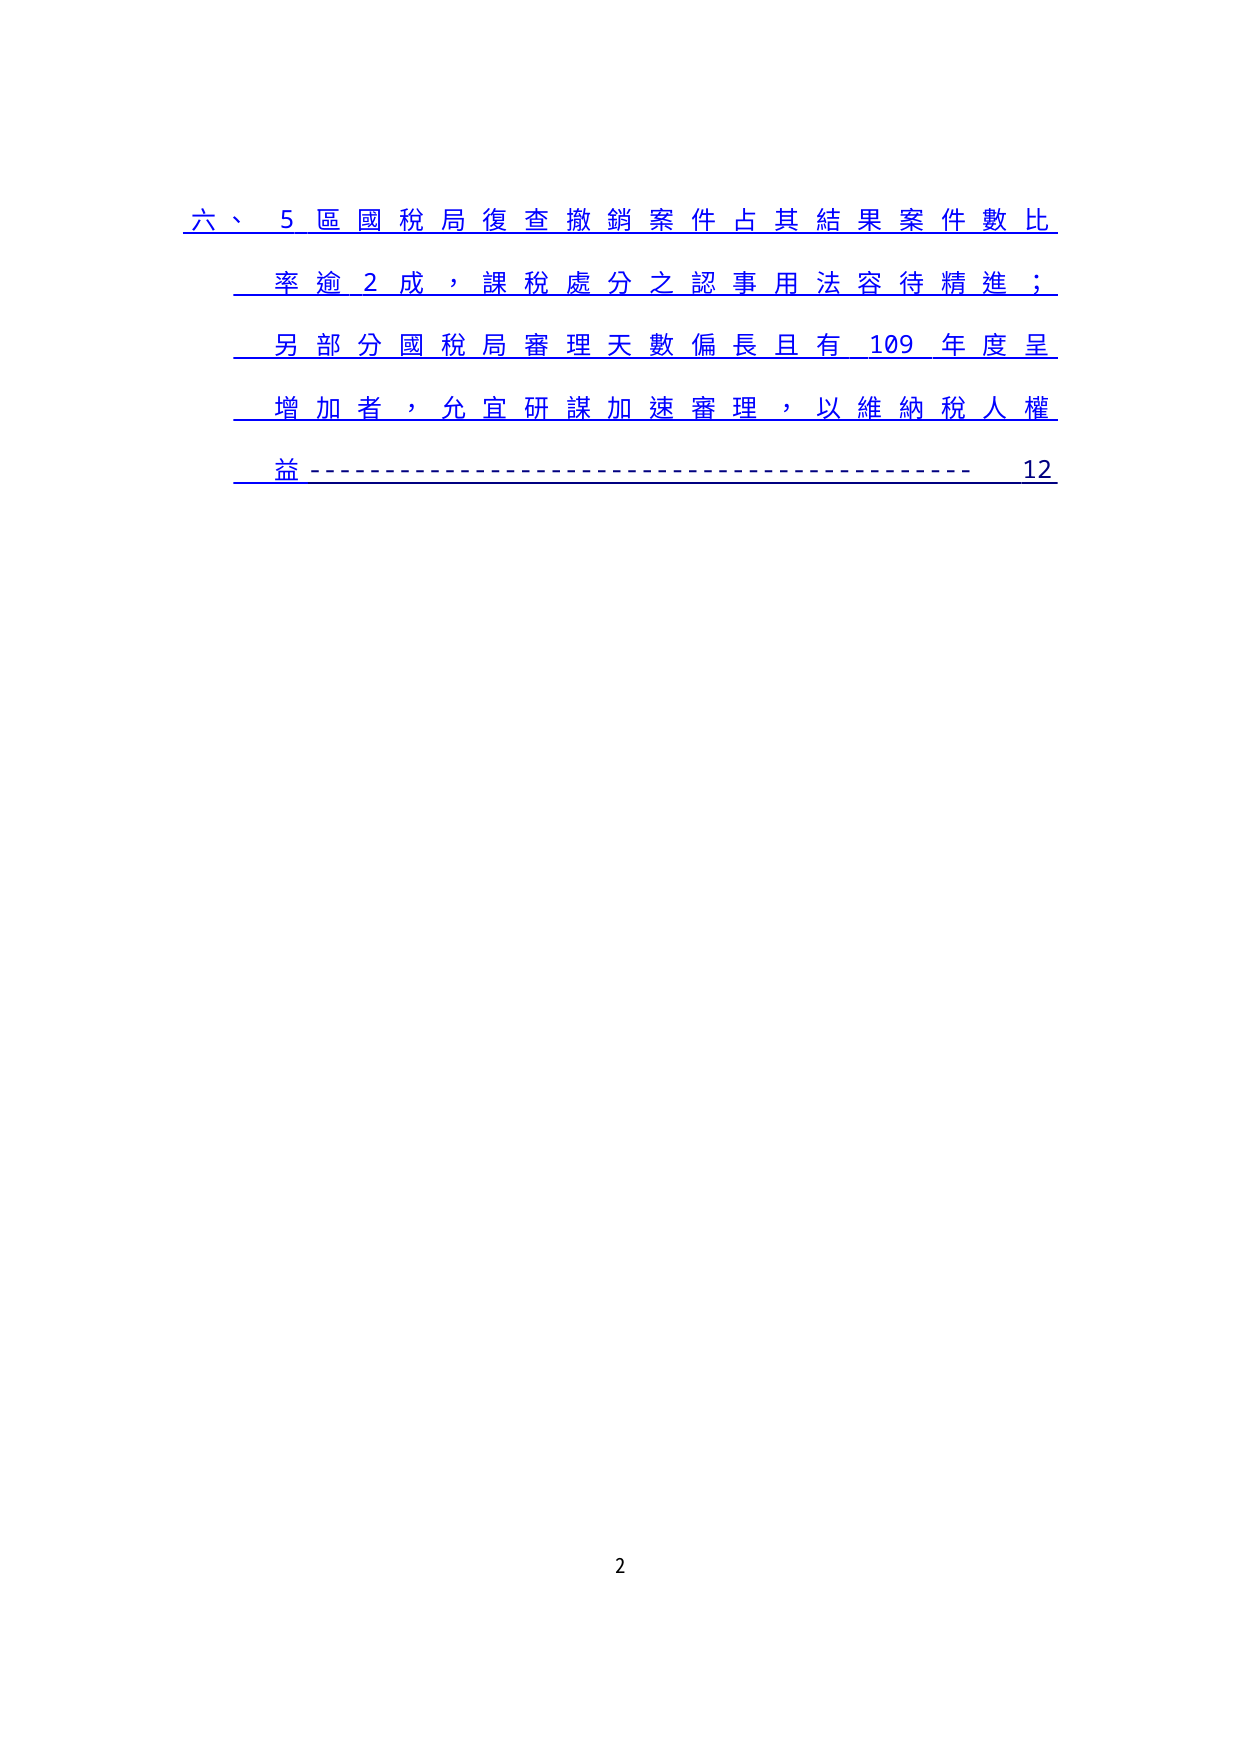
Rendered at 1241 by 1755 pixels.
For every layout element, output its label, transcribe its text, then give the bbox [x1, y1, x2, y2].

text 率逾2成，課稅處分之認事用法容待精進；另部分國稅局審理天數偏長且有109年度呈增加者，允宜研謀加速審理，以維納稅人權益 12 [183, 234, 1058, 490]
text 六、5區國稅局復查撤銷案件占其結果案件數比 [183, 177, 1058, 232]
